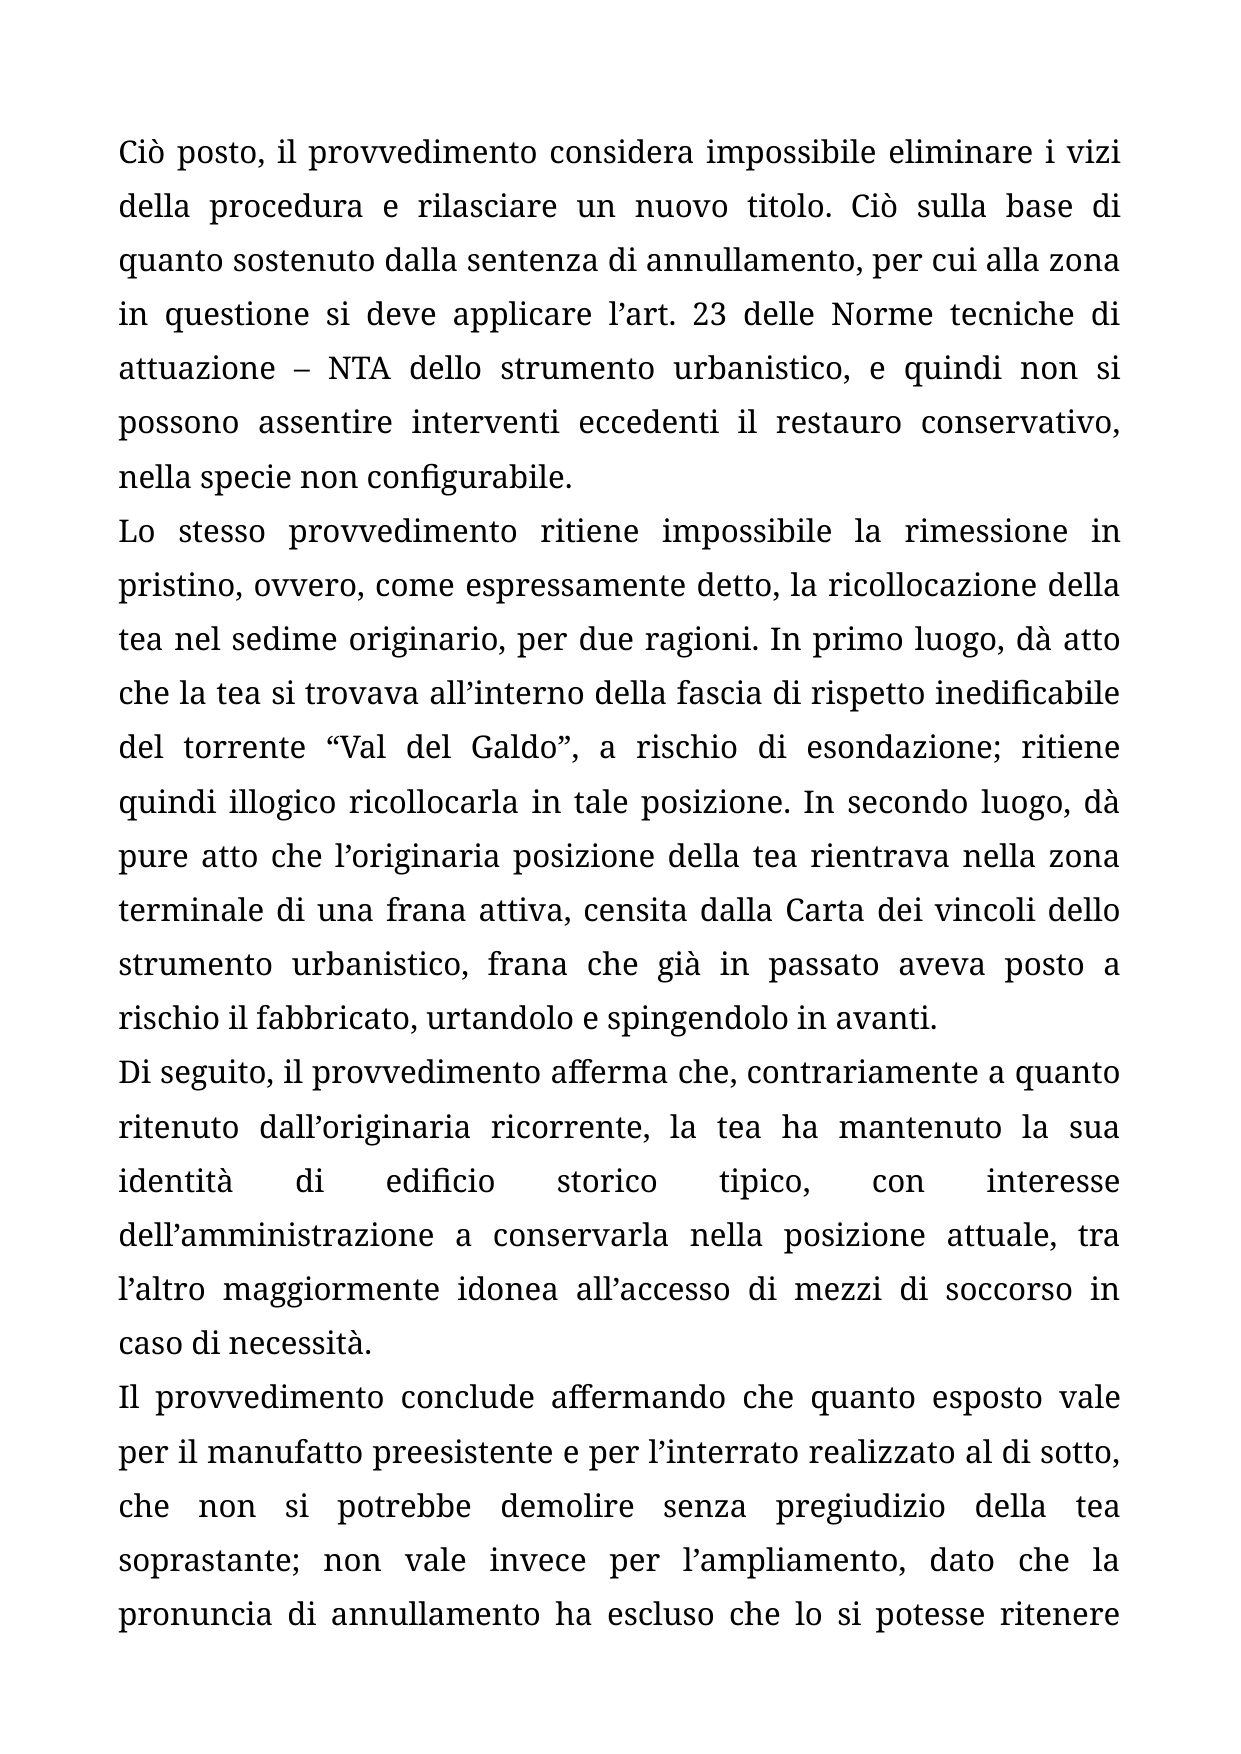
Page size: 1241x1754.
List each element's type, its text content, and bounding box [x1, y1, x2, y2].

text Ciò posto, il provvedimento considera impossibile eliminare i vizi della procedura e rilasciare un nuovo titolo. Ciò sulla base di quanto sostenuto dalla sentenza di annullamento, per cui alla zona in questione si deve applicare l’art. 23 delle Norme tecniche di attuazione – NTA dello strumento urbanistico, e quindi non si possono assentire interventi eccedenti il restauro conservativo, nella specie non configurabile. [118, 118, 1122, 497]
text Di seguito, il provvedimento afferma che, contrariamente a quanto ritenuto dall’originaria ricorrente, la tea ha mantenuto la sua identità di edificio storico tipico, con interesse dell’amministrazione a conservarla nella posizione attuale, tra l’altro maggiormente idonea all’accesso di mezzi di soccorso in caso di necessità. [118, 1039, 1122, 1364]
text Lo stesso provvedimento ritiene impossibile la rimessione in pristino, ovvero, come espressamente detto, la ricollocazione della tea nel sedime originario, per due ragioni. In primo luogo, dà atto che la tea si trovava all’interno della fascia di rispetto inedificabile del torrente “Val del Galdo”, a rischio di esondazione; ritiene quindi illogico ricollocarla in tale posizione. In secondo luogo, dà pure atto che l’originaria posizione della tea rientrava nella zona terminale di una frana attiva, censita dalla Carta dei vincoli dello strumento urbanistico, frana che già in passato aveva posto a rischio il fabbricato, urtandolo e spingendolo in avanti. [118, 497, 1122, 1039]
text Il provvedimento conclude affermando che quanto esposto vale per il manufatto preesistente e per l’interrato realizzato al di sotto, che non si potrebbe demolire senza pregiudizio della tea soprastante; non vale invece per l’ampliamento, dato che la pronuncia di annullamento ha escluso che lo si potesse ritenere [118, 1364, 1122, 1635]
